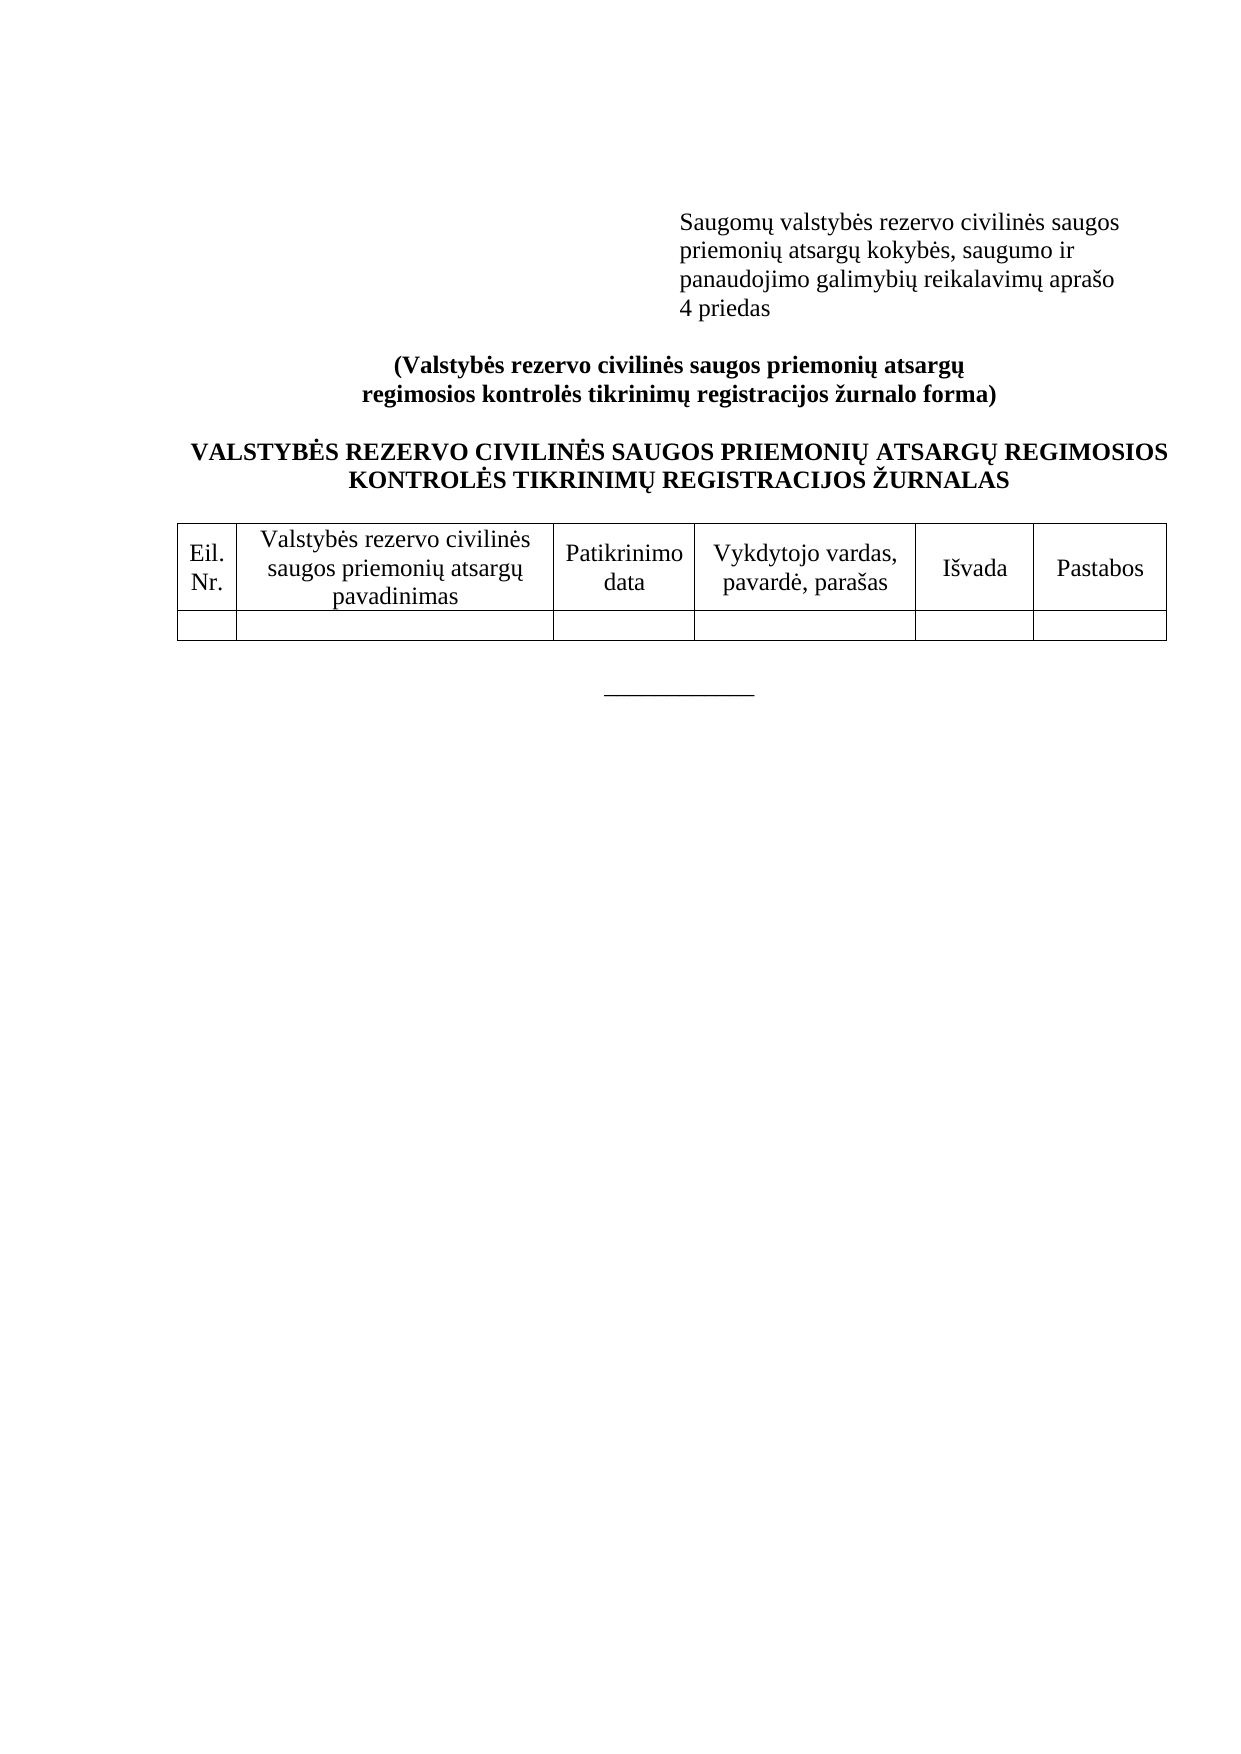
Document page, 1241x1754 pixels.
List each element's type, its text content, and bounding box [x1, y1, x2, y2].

text 4 priedas [679, 293, 1181, 322]
text ____________ [177, 670, 1181, 698]
table_header Vykdytojo vardas, pavardė, parašas [695, 524, 915, 610]
table_cell [178, 611, 236, 640]
table_header Eil. Nr. [178, 524, 236, 610]
table_cell [237, 611, 553, 640]
table_cell [916, 611, 1033, 640]
text regimosios kontrolės tikrinimų registracijos žurnalo forma) [177, 379, 1181, 408]
text (Valstybės rezervo civilinės saugos priemonių atsargų [177, 350, 1181, 379]
text VALSTYBĖS REZERVO CIVILINĖS SAUGOS PRIEMONIŲ ATSARGŲ REGIMOSIOS KONTROLĖS TIKRINIMŲ REGISTRACIJOS ŽURNALAS [177, 437, 1181, 494]
text Saugomų valstybės rezervo civilinės saugos [679, 207, 1181, 235]
table_header Išvada [916, 524, 1033, 610]
text panaudojimo galimybių reikalavimų aprašo [679, 264, 1181, 293]
table_cell [554, 611, 694, 640]
table_cell [1034, 611, 1166, 640]
text priemonių atsargų kokybės, saugumo ir [679, 235, 1181, 264]
table_header Valstybės rezervo civilinės saugos priemonių atsargų pavadinimas [237, 524, 553, 610]
table_header Patikrinimo data [554, 524, 694, 610]
table_cell [695, 611, 915, 640]
table_header Pastabos [1034, 524, 1166, 610]
